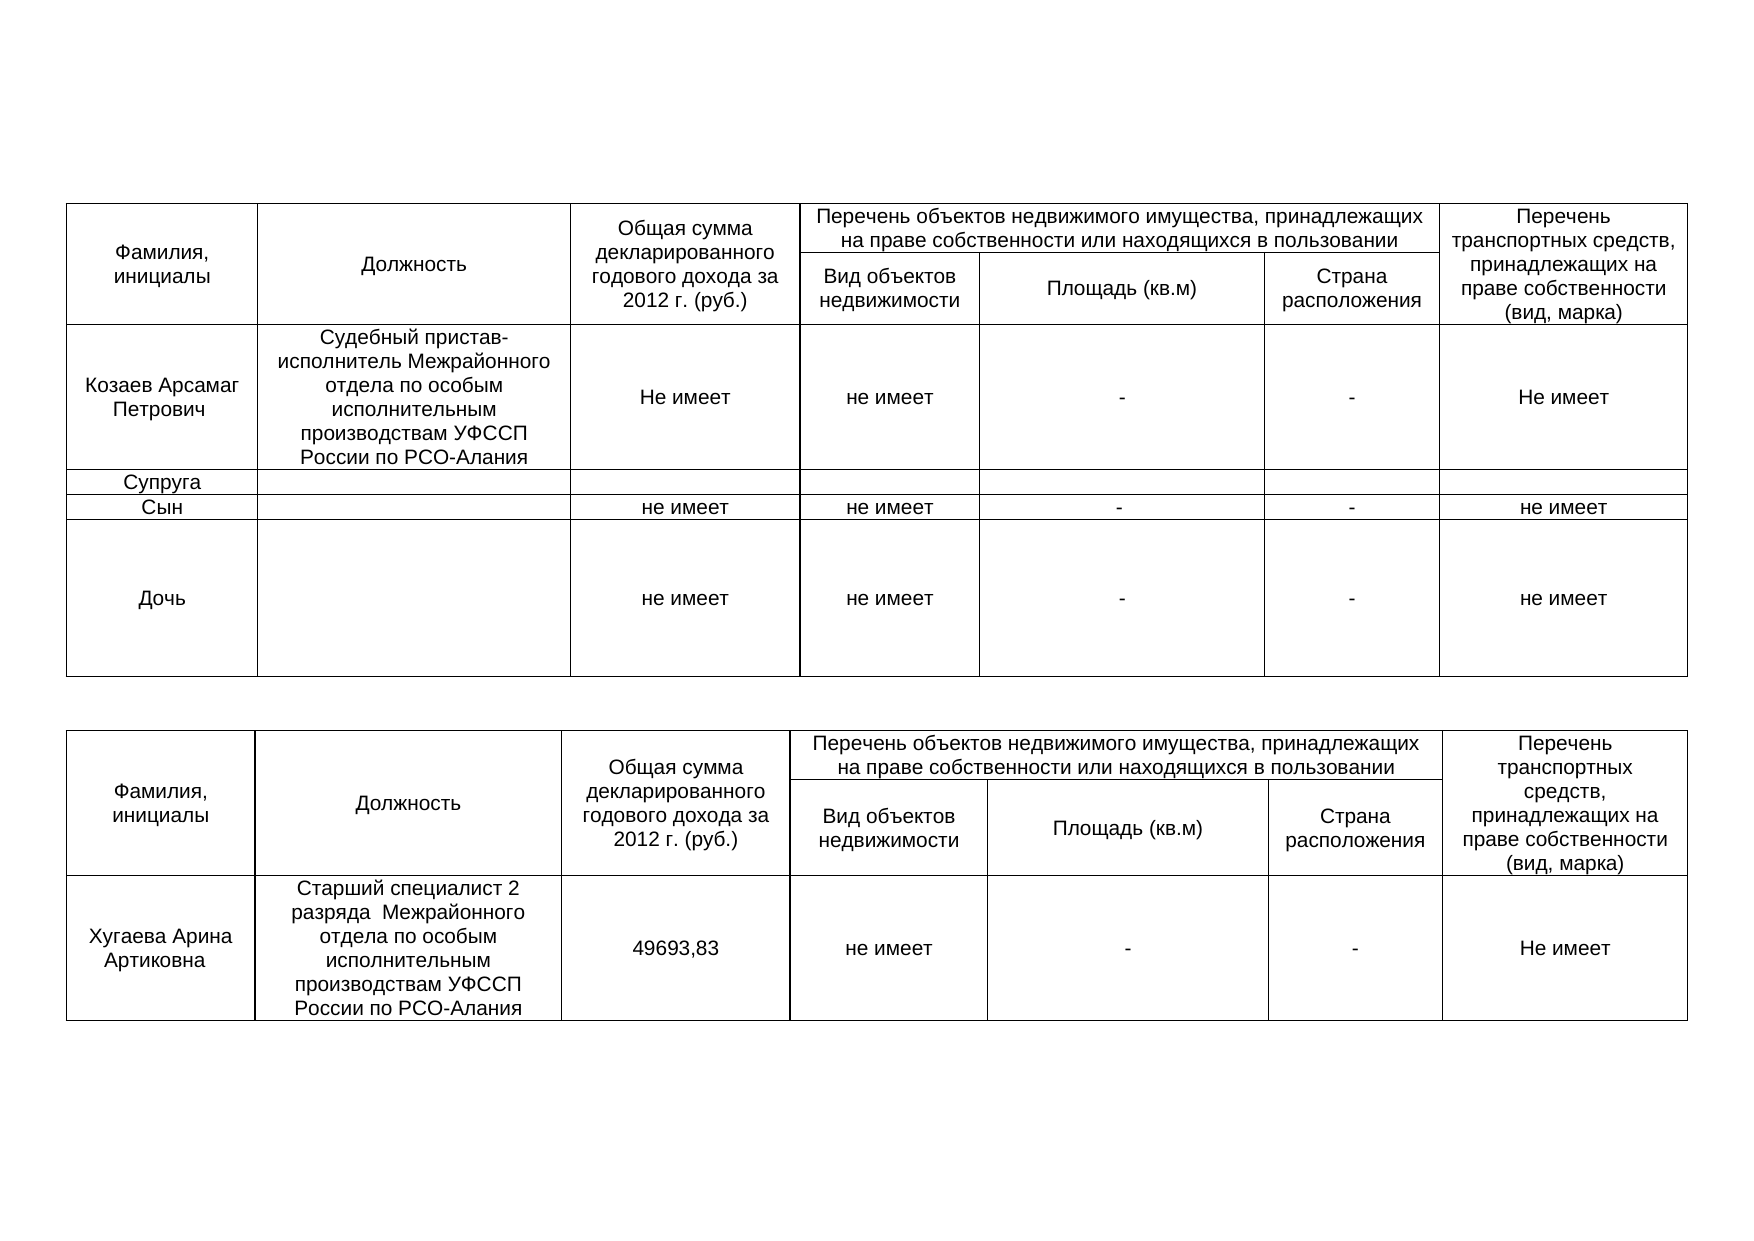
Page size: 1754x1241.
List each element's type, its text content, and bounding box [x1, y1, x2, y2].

table_cell Хугаева Арина Артиковна [67, 876, 254, 1020]
table_header Должность [258, 204, 570, 324]
table_cell - [1265, 495, 1439, 518]
table_cell не имеет [1440, 495, 1687, 518]
table_header Перечень объектов недвижимого имущества, принадлежащих на праве собственности или находящихся в пользовании [801, 204, 1439, 252]
table_header Фамилия, инициалы [67, 731, 254, 875]
table_cell не имеет [571, 520, 799, 676]
table_cell Не имеет [1440, 325, 1687, 468]
table_cell Страна расположения [1269, 780, 1442, 875]
table_cell [258, 470, 570, 493]
table_cell - [980, 495, 1264, 518]
table_cell [980, 470, 1264, 493]
table_cell Судебный пристав-исполнитель Межрайонного отдела по особым исполнительным производствам УФССП России по РСО-Алания [258, 325, 570, 468]
table_cell - [988, 876, 1268, 1020]
table_cell не имеет [791, 876, 987, 1020]
table_cell Страна расположения [1265, 253, 1439, 324]
table_cell [1440, 470, 1687, 493]
table_cell Старший специалист 2 разряда Межрайонного отдела по особым исполнительным производствам УФССП России по РСО-Алания [256, 876, 561, 1020]
table_cell - [980, 325, 1264, 468]
table_cell [258, 495, 570, 518]
table_header Перечень транспортных средств, принадлежащих на праве собственности (вид, марка) [1443, 731, 1687, 875]
table_cell [258, 520, 570, 676]
table_cell [801, 470, 979, 493]
table_header Фамилия, инициалы [67, 204, 257, 324]
table_cell дочь [67, 520, 257, 676]
table_cell Козаев Арсамаг Петрович [67, 325, 257, 468]
table_header Должность [256, 731, 561, 875]
table_cell не имеет [1440, 520, 1687, 676]
table_cell Не имеет [1443, 876, 1687, 1020]
table_cell сын [67, 495, 257, 518]
table_cell - [1265, 520, 1439, 676]
table_header Общая сумма декларированного годового дохода за 2012 г. (руб.) [571, 204, 799, 324]
table_header Перечень транспортных средств, принадлежащих на праве собственности (вид, марка) [1440, 204, 1687, 324]
table_cell супруга [67, 470, 257, 493]
table_cell не имеет [571, 495, 799, 518]
table_cell Площадь (кв.м) [980, 253, 1264, 324]
table_cell - [980, 520, 1264, 676]
table_cell Не имеет [571, 325, 799, 468]
table_cell - [1269, 876, 1442, 1020]
table_cell Вид объектов недвижимости [801, 253, 979, 324]
table_cell - [1265, 325, 1439, 468]
table_cell не имеет [801, 495, 979, 518]
table_cell не имеет [801, 520, 979, 676]
table_cell 49693,83 [562, 876, 789, 1020]
table_cell не имеет [801, 325, 979, 468]
table_cell Вид объектов недвижимости [791, 780, 987, 875]
table_cell Площадь (кв.м) [988, 780, 1268, 875]
table_cell [571, 470, 799, 493]
table_cell [1265, 470, 1439, 493]
table_header Перечень объектов недвижимого имущества, принадлежащих на праве собственности или находящихся в пользовании [791, 731, 1442, 779]
table_header Общая сумма декларированного годового дохода за 2012 г. (руб.) [562, 731, 789, 875]
